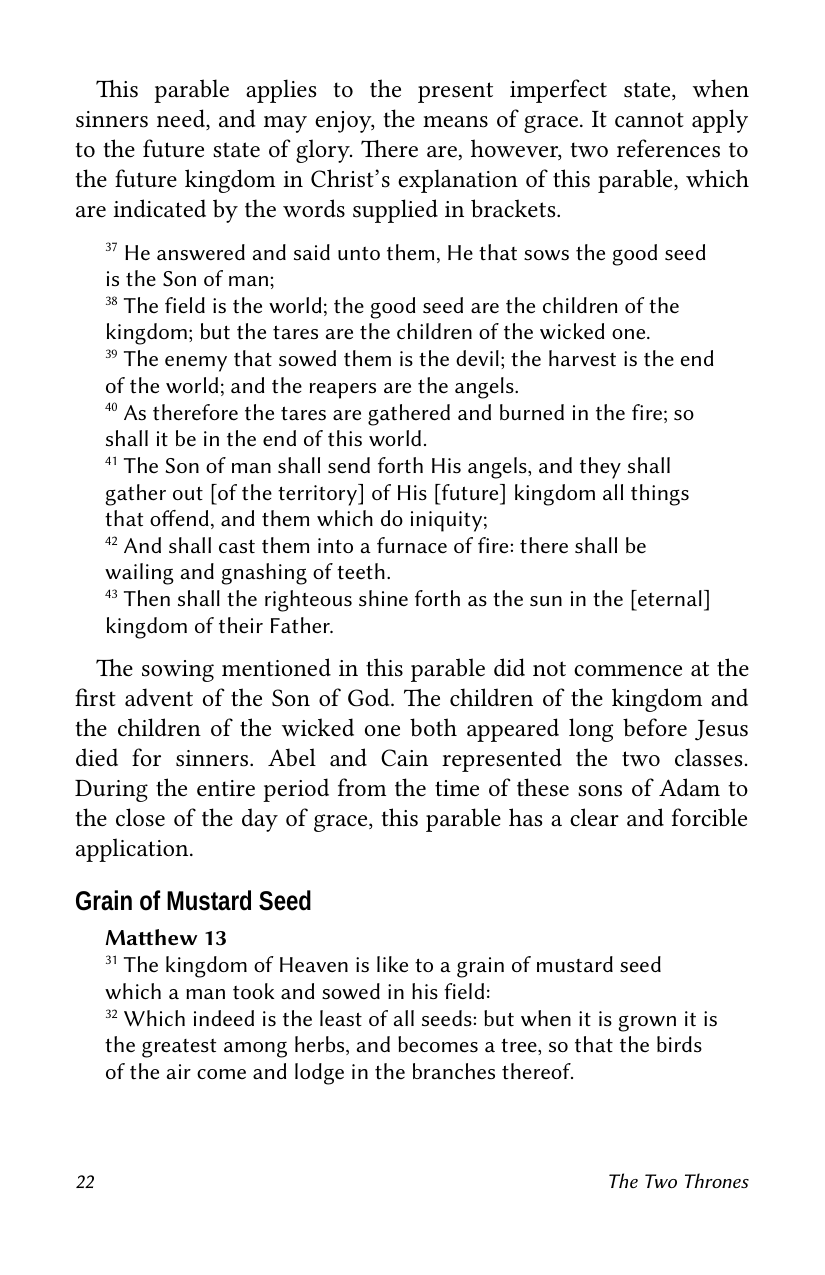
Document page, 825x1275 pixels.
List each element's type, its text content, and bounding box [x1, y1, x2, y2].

text 31 The kingdom of Heaven is like to a grain of mustard seed which a man took and sowed in his field: [105, 952, 720, 1005]
text 37 He answered and said unto them, He that sows the good seed is the Son of man; [105, 239, 720, 292]
text 32 Which indeed is the least of all seeds: but when it is grown it is the greatest among herbs, and becomes a tree, so that the birds of the air come and lodge in the branches thereof. [105, 1006, 720, 1085]
text The sowing mentioned in this parable did not commence at the first advent of the Son of God. The children of the kingdom and the children of the wicked one both appeared long before Jesus died for sinners. Abel and Cain represented the two classes. During the entire period from the time of these sons of Adam to the close of the day of grace, this parable has a clear and forcible application. [75, 654, 750, 862]
text 40 As therefore the tares are gathered and burned in the fire; so shall it be in the end of this world. [105, 399, 720, 452]
text This parable applies to the present imperfect state, when sinners need, and may enjoy, the means of grace. It cannot apply to the future state of glory. There are, however, two references to the future kingdom in Christ’s explanation of this parable, which are indicated by the words supplied in brackets. [75, 75, 750, 223]
text 41 The Son of man shall send forth His angels, and they shall gather out [of the territory] of His [future] kingdom all things that offend, and them which do iniquity; [105, 453, 720, 532]
text 38 The field is the world; the good seed are the children of the kingdom; but the tares are the children of the wicked one. [105, 293, 720, 346]
subtitle Grain of Mustard Seed [75, 885, 750, 916]
text 39 The enemy that sowed them is the devil; the harvest is the end of the world; and the reapers are the angels. [105, 346, 720, 399]
text Matthew 13 [105, 925, 750, 951]
text 42 And shall cast them into a furnace of fire: there shall be wailing and gnashing of teeth. [105, 533, 720, 586]
text 43 Then shall the righteous shine forth as the sun in the [eternal] kingdom of their Father. [105, 586, 720, 639]
